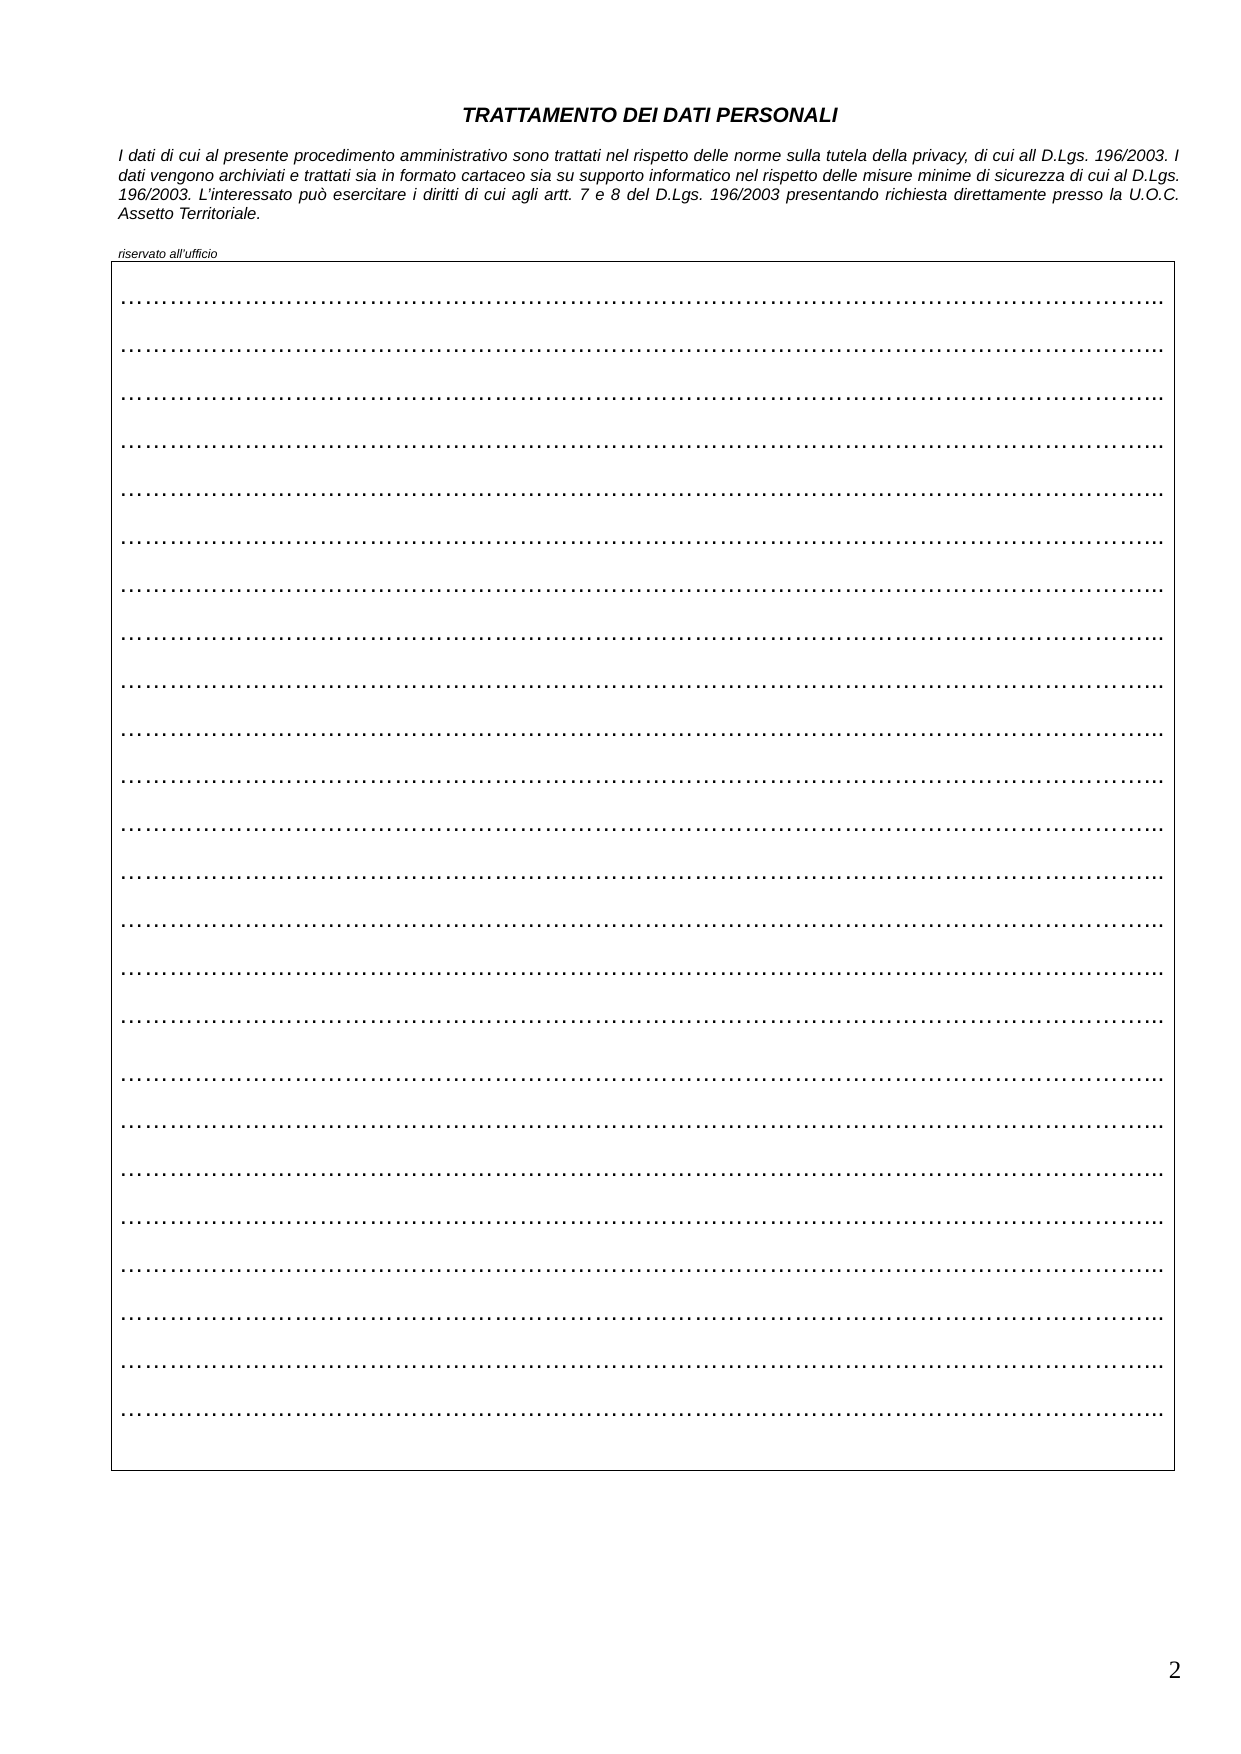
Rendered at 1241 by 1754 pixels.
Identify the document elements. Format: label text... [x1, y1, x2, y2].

text I dati di cui al presente procedimento amministrativo sono trattati nel rispetto delle norme sulla tutela della privacy, di cui all D.Lgs. 196/2003. I dati vengono archiviati e trattati sia in formato cartaceo sia su supporto informatico nel rispetto delle misure minime di sicurezza di cui al D.Lgs. 196/2003. L’interessato può esercitare i diritti di cui agli artt. 7 e 8 del D.Lgs. 196/2003 presentando richiesta direttamente presso la U.O.C. Assetto Territoriale. [118, 146, 1181, 223]
text riservato all’ufficio [118, 247, 1181, 261]
subtitle TRATTAMENTO DEI DATI PERSONALI [118, 103, 1181, 127]
table_header ……………………………………………………………………………………………………………... ……………………………………………………………………………………………………………... ……………………………………………………………………………………………………………... ……………………………………………………………………………………………………………... ……………………………………………………………………………………………………………... ……………………………………………………………………………………………………………... ……………………………………………………………………………………………………………... ……………………………………………………………………………………………………………... ……………………………………………………………………………………………………………... ……………………………………………………………………………………………………………... ……………………………………………………………………………………………………………... ……………………………………………………………………………………………………………... ……………………………………………………………………………………………………………... ……………………………………………………………………………………………………………... ……………………………………………………………………………………………………………... ……………………………………………………………………………………………………………... ……………………………………………………………………………………………………………... ……………………………………………………………………………………………………………... ……………………………………………………………………………………………………………... ……………………………………………………………………………………………………………... ……………………………………………………………………………………………………………... ……………………………………………………………………………………………………………... ……………………………………………………………………………………………………………... ……………………………………………………………………………………………………………... [112, 262, 1174, 1470]
